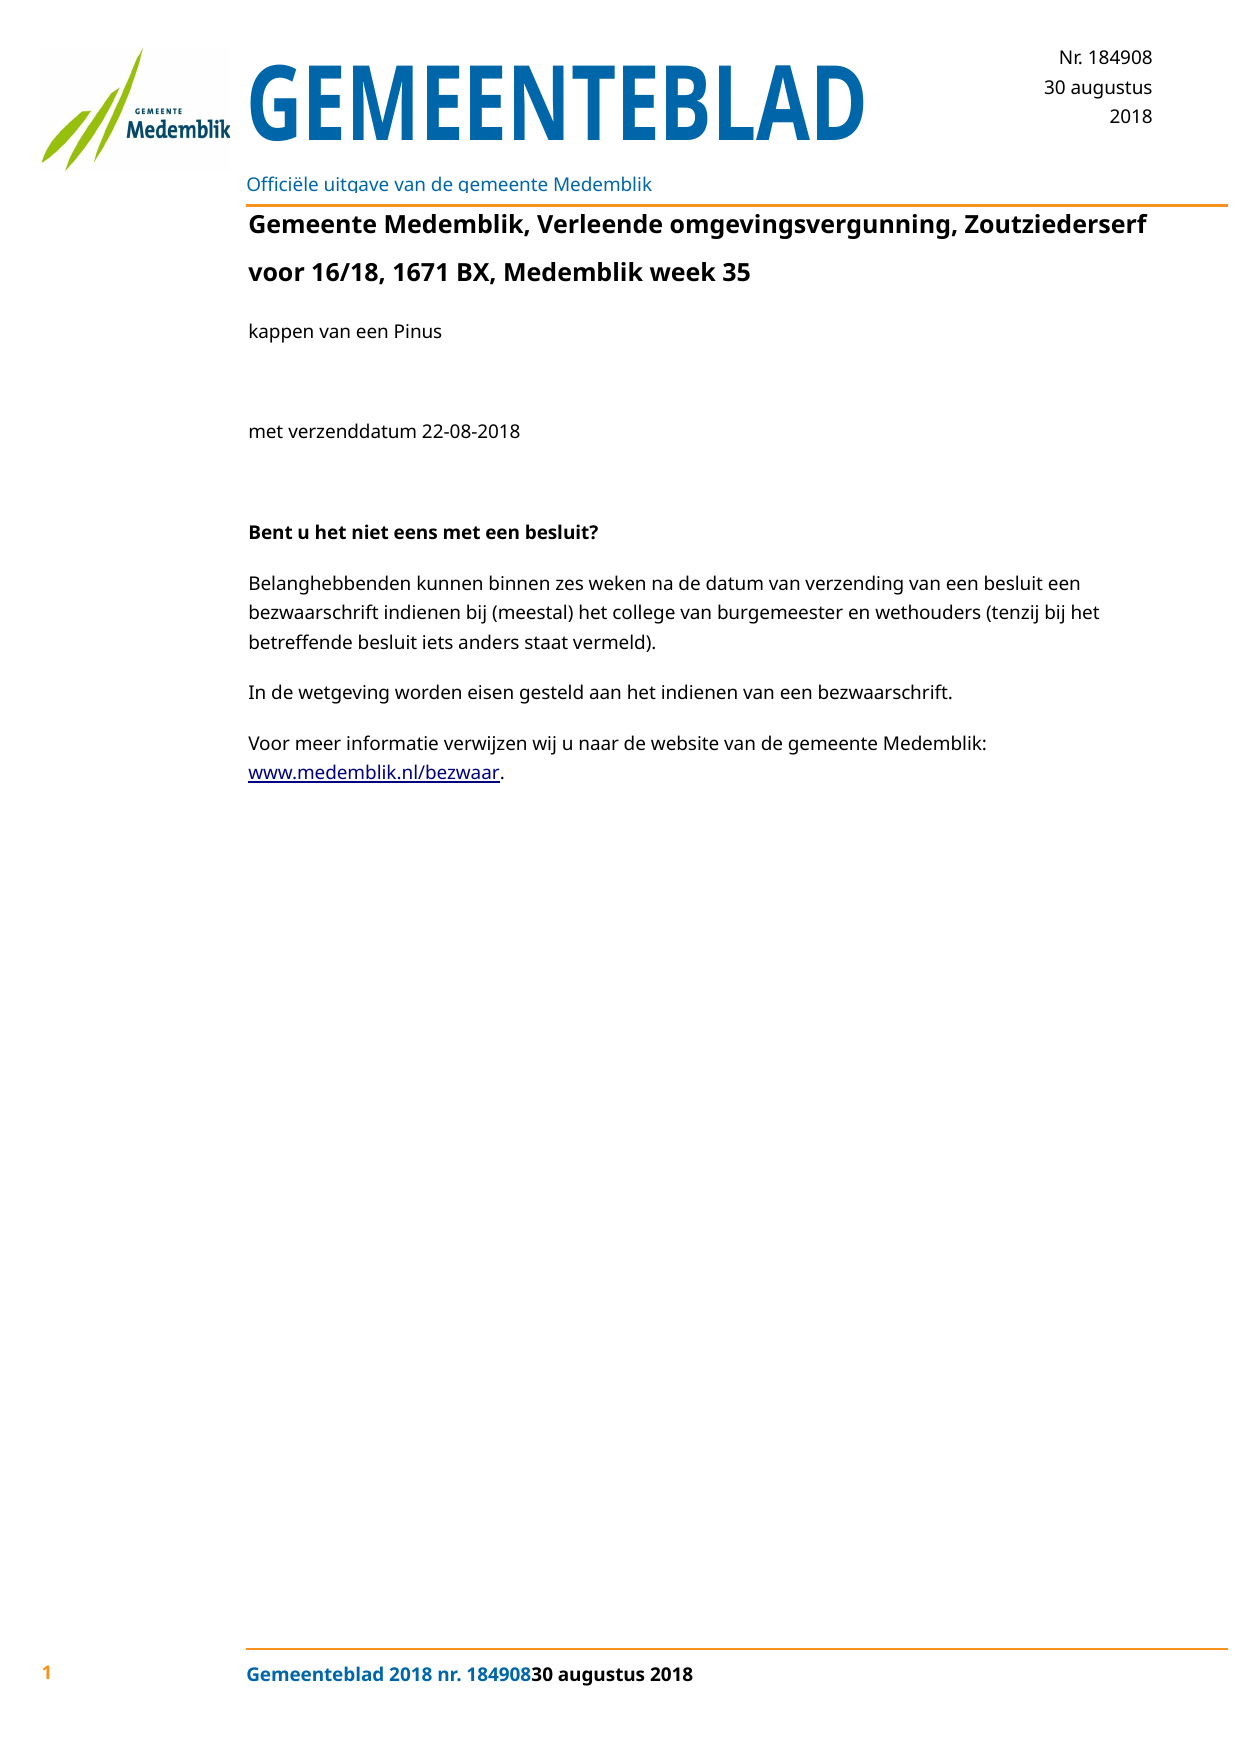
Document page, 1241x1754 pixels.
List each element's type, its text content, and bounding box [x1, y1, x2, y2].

picture [41, 47, 231, 172]
text Belanghebbenden kunnen binnen zes weken na de datum van verzending van een besluit een bezwaarschrift indienen bij (meestal) het college van burgemeester en wethouders (tenzij bij het betreffende besluit iets anders staat vermeld). [248, 570, 1152, 655]
text Gemeente Medemblik, Verleende omgevingsvergunning, Zoutziederserf voor 16/18, 1671 BX, Medemblik week 35 [248, 207, 1152, 288]
text Bent u het niet eens met een besluit? [248, 519, 1152, 545]
text In de wetgeving worden eisen gesteld aan het indienen van een bezwaarschrift. [248, 679, 1152, 705]
text met verzenddatum 22-08-2018 [248, 419, 1152, 444]
text kappen van een Pinus [248, 318, 1152, 344]
text Voor meer informatie verwijzen wij u naar de website van de gemeente Medemblik: www.medemblik.nl/bezwaar. [248, 730, 1152, 785]
